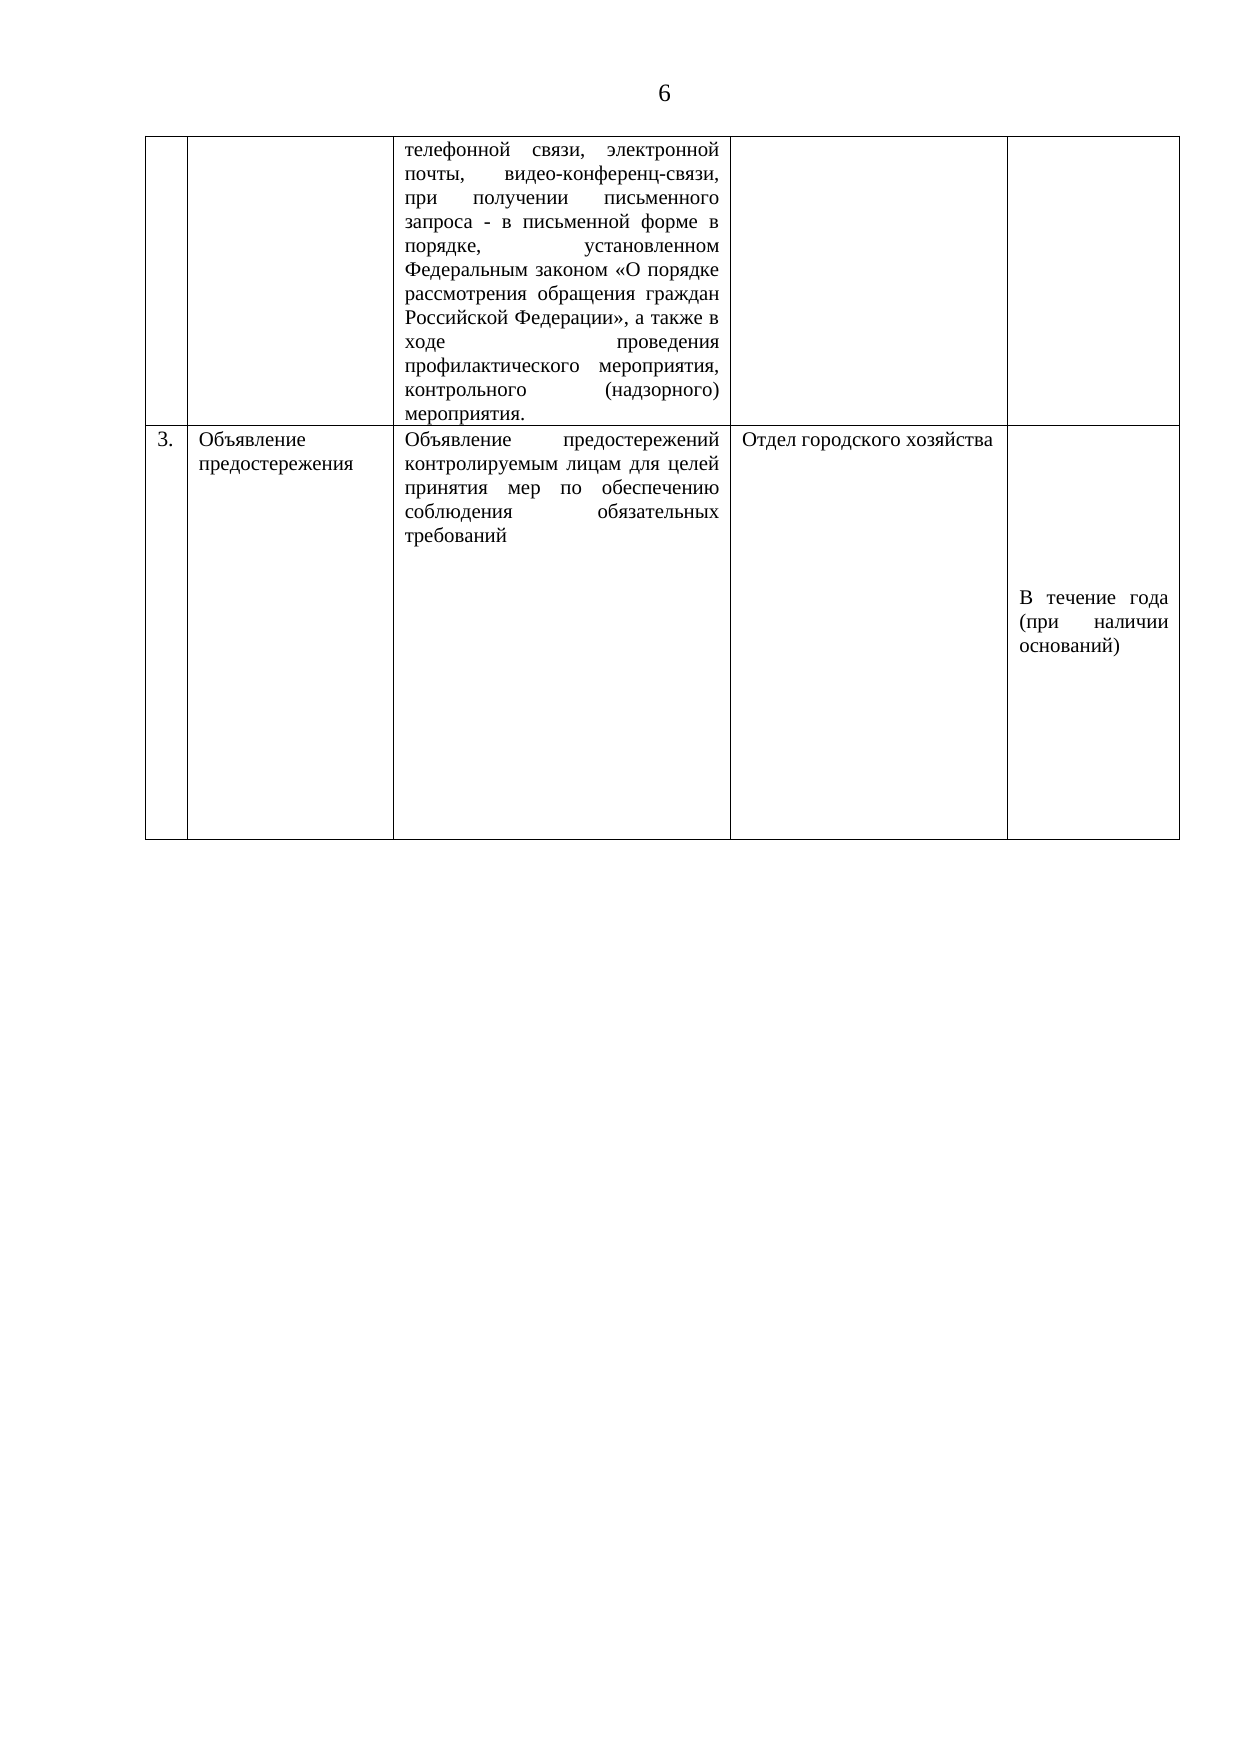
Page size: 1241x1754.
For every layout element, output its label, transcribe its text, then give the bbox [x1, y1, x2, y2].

table_cell Отдел городского хозяйства [731, 426, 1007, 839]
table_cell Объявление предостережения [188, 426, 393, 839]
table_cell [188, 137, 393, 425]
table_cell телефонной связи, электронной почты, видео-конференц-связи, при получении письменного запроса - в письменной форме в порядке, установленном Федеральным законом «О порядке рассмотрения обращения граждан Российской Федерации», а также в ходе проведения профилактического мероприятия, контрольного (надзорного) мероприятия. [394, 137, 730, 425]
table_cell Объявление предостережений контролируемым лицам для целей принятия мер по обеспечению соблюдения обязательных требований [394, 426, 730, 839]
table_cell В течение года (при наличии оснований) [1008, 426, 1179, 839]
table_cell [1008, 137, 1179, 425]
table_cell 3. [146, 426, 187, 839]
table_cell [731, 137, 1007, 425]
table_cell [146, 137, 187, 425]
